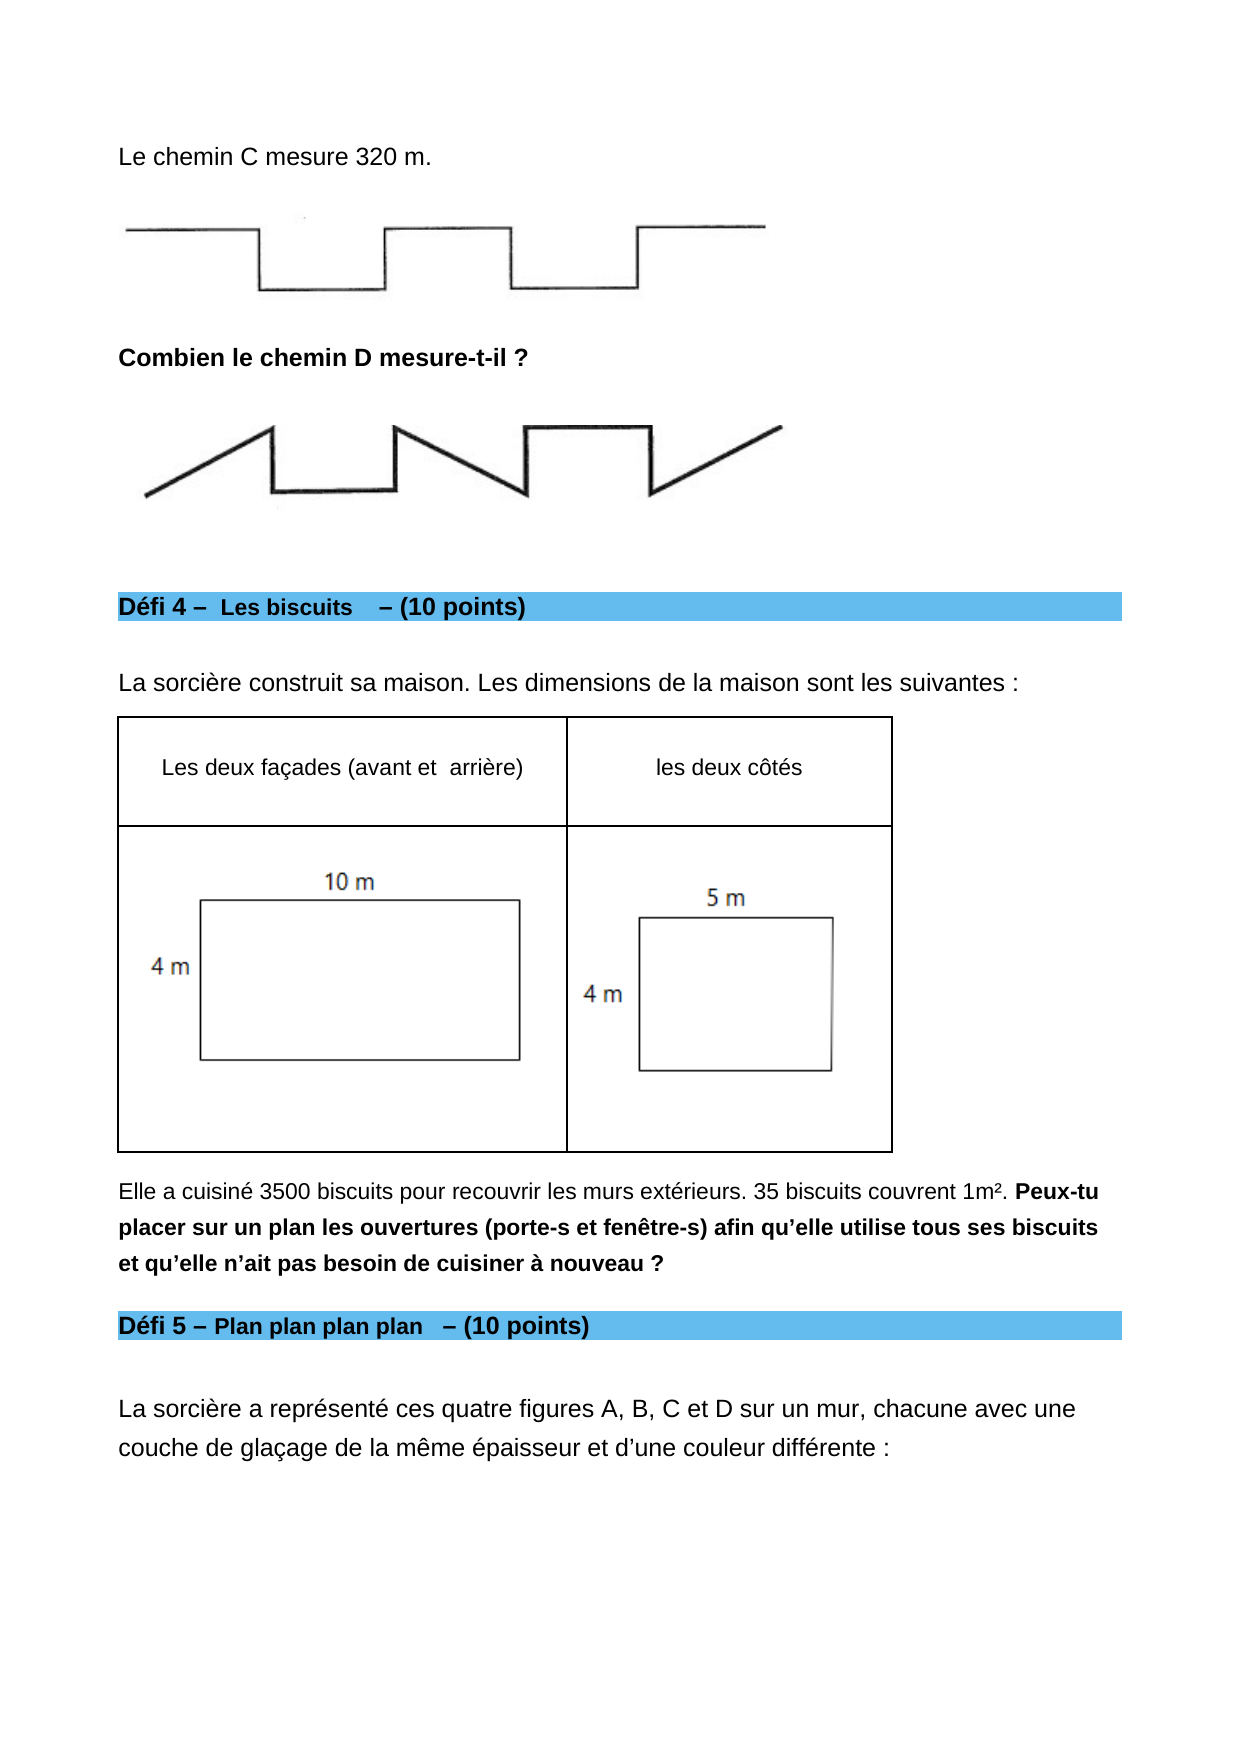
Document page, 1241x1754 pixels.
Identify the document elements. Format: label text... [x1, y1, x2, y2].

text Le chemin C mesure 320 m. [118, 142, 1122, 170]
text Défi 4 – Les biscuits – (10 points) [118, 592, 1122, 621]
text Défi 5 – Plan plan plan plan – (10 points) [118, 1311, 1122, 1340]
table_cell [119, 827, 566, 1151]
table_header les deux côtés [568, 718, 891, 825]
text La sorcière a représenté ces quatre figures A, B, C et D sur un mur, chacune avec une couche de glaçage de la même épaisseur et d’une couleur différente : [118, 1393, 1122, 1462]
table_header Les deux façades (avant et arrière) [119, 718, 566, 825]
text La sorcière construit sa maison. Les dimensions de la maison sont les suivantes : [118, 668, 1122, 697]
table_cell [568, 827, 891, 1151]
text Elle a cuisiné 3500 biscuits pour recouvrir les murs extérieurs. 35 biscuits couvrent 1m². Peux-tu placer sur un plan les ouvertures (porte-s et fenêtre-s) afin qu’elle utilise tous ses biscuits et qu’elle n’ait pas besoin de cuisiner à nouveau ? [118, 1178, 1122, 1276]
text Combien le chemin D mesure-t-il ? [118, 343, 1122, 371]
